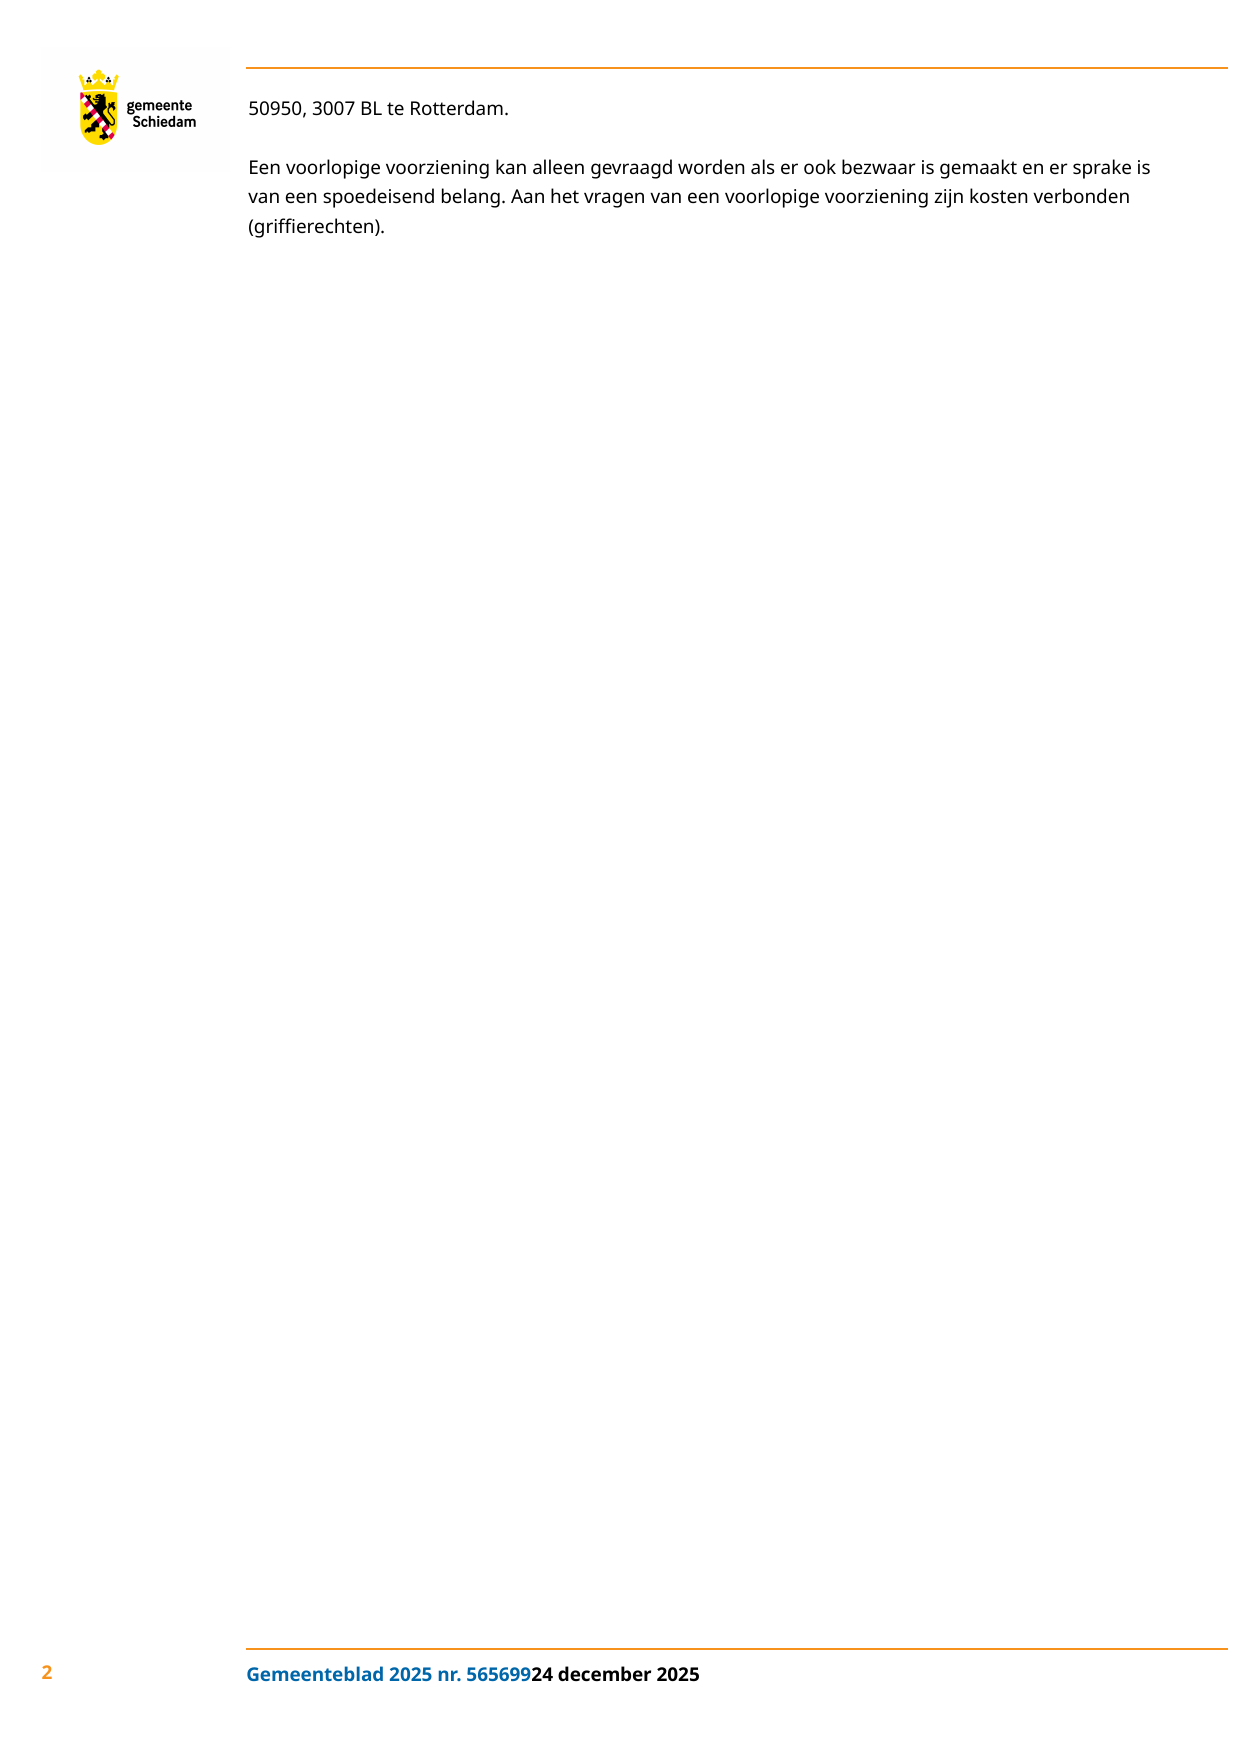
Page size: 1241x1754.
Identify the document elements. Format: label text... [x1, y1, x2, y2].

text Een voorlopige voorziening kan alleen gevraagd worden als er ook bezwaar is gemaakt en er sprake is van een spoedeisend belang. Aan het vragen van een voorlopige voorziening zijn kosten verbonden (griffierechten). [248, 154, 1152, 239]
picture [41, 47, 231, 172]
text 50950, 3007 BL te Rotterdam. [248, 95, 1152, 121]
